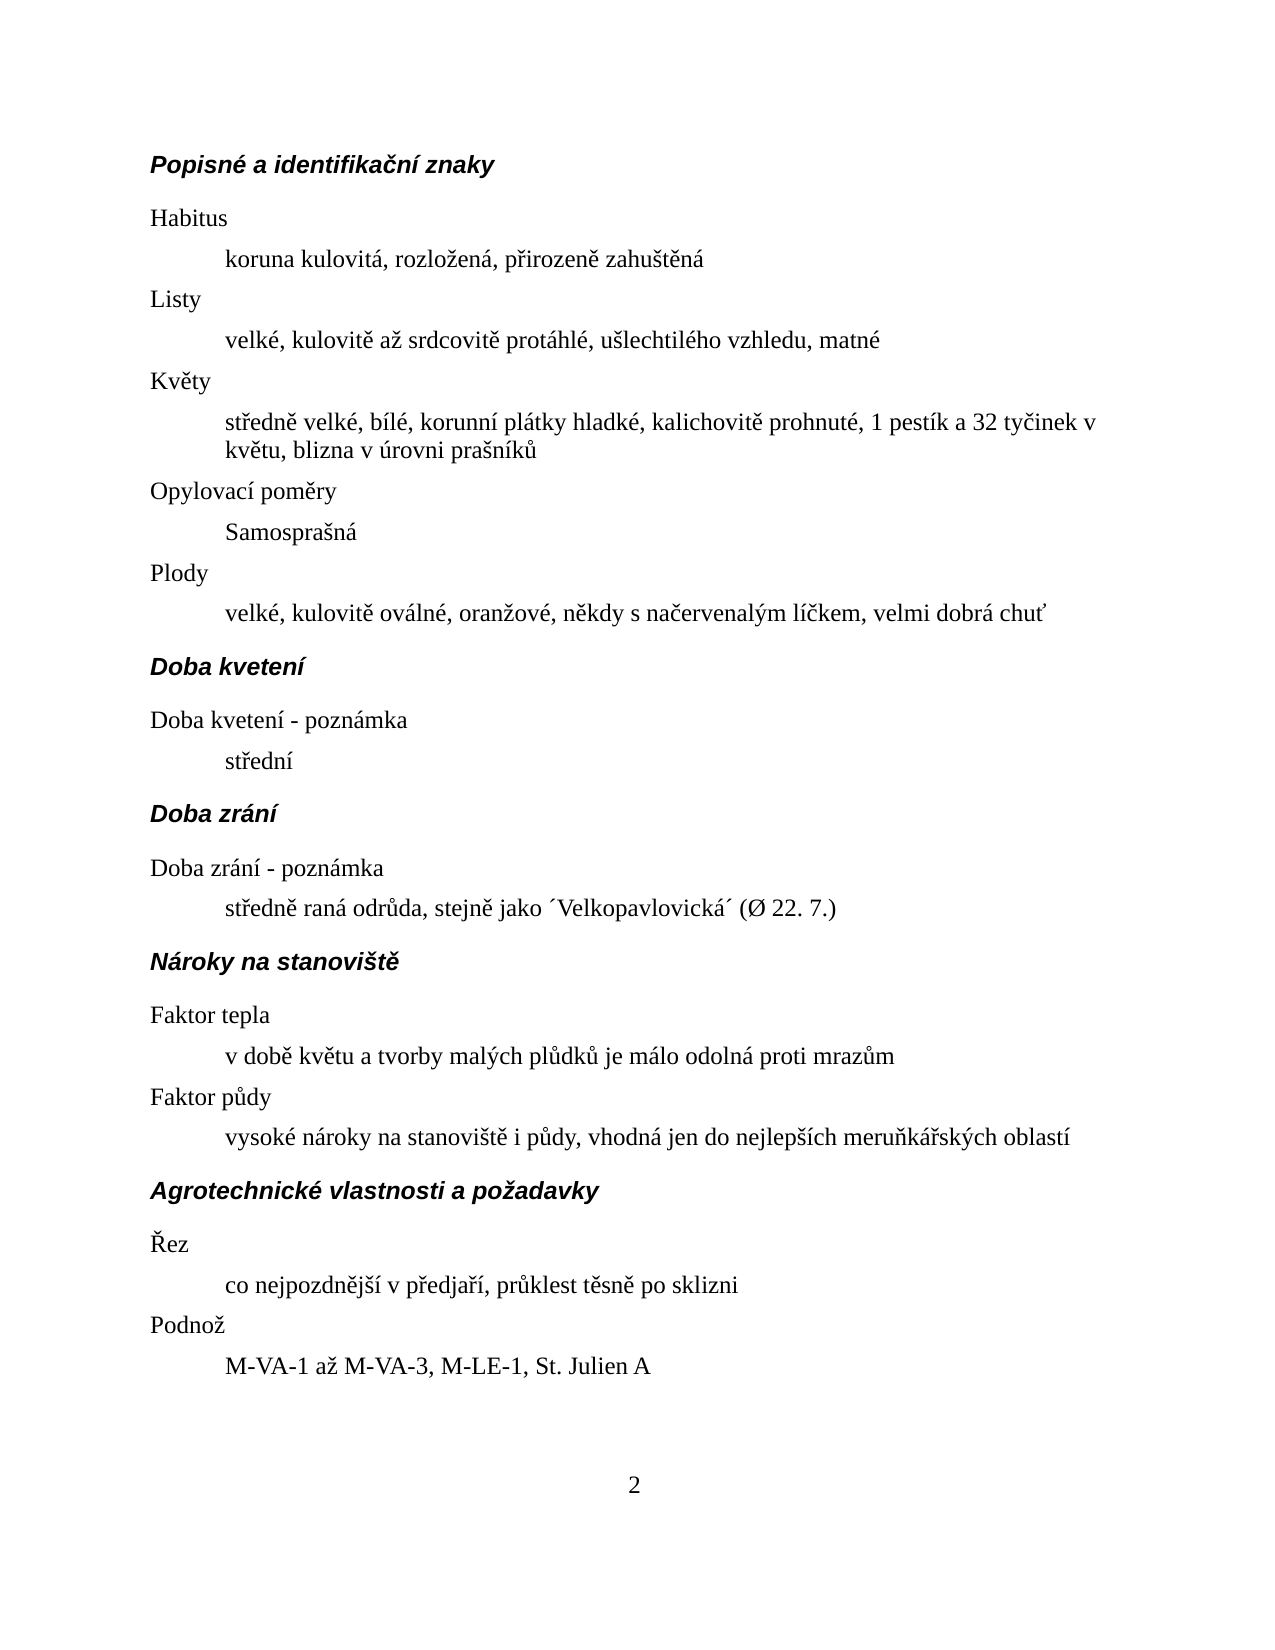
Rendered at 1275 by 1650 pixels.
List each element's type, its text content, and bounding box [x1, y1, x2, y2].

subtitle Nároky na stanoviště [150, 947, 1125, 976]
text středně velké, bílé, korunní plátky hladké, kalichovitě prohnuté, 1 pestík a 32 tyčinek v květu, blizna v úrovni prašníků [225, 407, 1125, 464]
text v době květu a tvorby malých plůdků je málo odolná proti mrazům [225, 1041, 1125, 1069]
subtitle Doba zrání [150, 799, 1125, 828]
text Řez [150, 1229, 1125, 1258]
subtitle Popisné a identifikační znaky [150, 150, 1125, 178]
text Faktor tepla [150, 1000, 1125, 1029]
text co nejpozdnější v předjaří, průklest těsně po sklizni [225, 1270, 1125, 1298]
text Faktor půdy [150, 1082, 1125, 1110]
text M-VA-1 až M-VA-3, M-LE-1, St. Julien A [225, 1351, 1125, 1380]
text Květy [150, 366, 1125, 395]
text koruna kulovitá, rozložená, přirozeně zahuštěná [225, 244, 1125, 272]
text Listy [150, 284, 1125, 313]
text Habitus [150, 203, 1125, 232]
text Doba kvetení - poznámka [150, 705, 1125, 734]
text středně raná odrůda, stejně jako ´Velkopavlovická´ (Ø 22. 7.) [225, 893, 1125, 922]
text velké, kulovitě oválné, oranžové, někdy s načervenalým líčkem, velmi dobrá chuť [225, 598, 1125, 627]
text Doba zrání - poznámka [150, 853, 1125, 881]
subtitle Agrotechnické vlastnosti a požadavky [150, 1176, 1125, 1204]
subtitle Doba kvetení [150, 652, 1125, 681]
text velké, kulovitě až srdcovitě protáhlé, ušlechtilého vzhledu, matné [225, 325, 1125, 354]
text Podnož [150, 1311, 1125, 1339]
text Opylovací poměry [150, 476, 1125, 505]
text Samosprašná [225, 517, 1125, 546]
text Plody [150, 558, 1125, 586]
text střední [225, 746, 1125, 774]
text vysoké nároky na stanoviště i půdy, vhodná jen do nejlepších meruňkářských oblastí [225, 1122, 1125, 1151]
